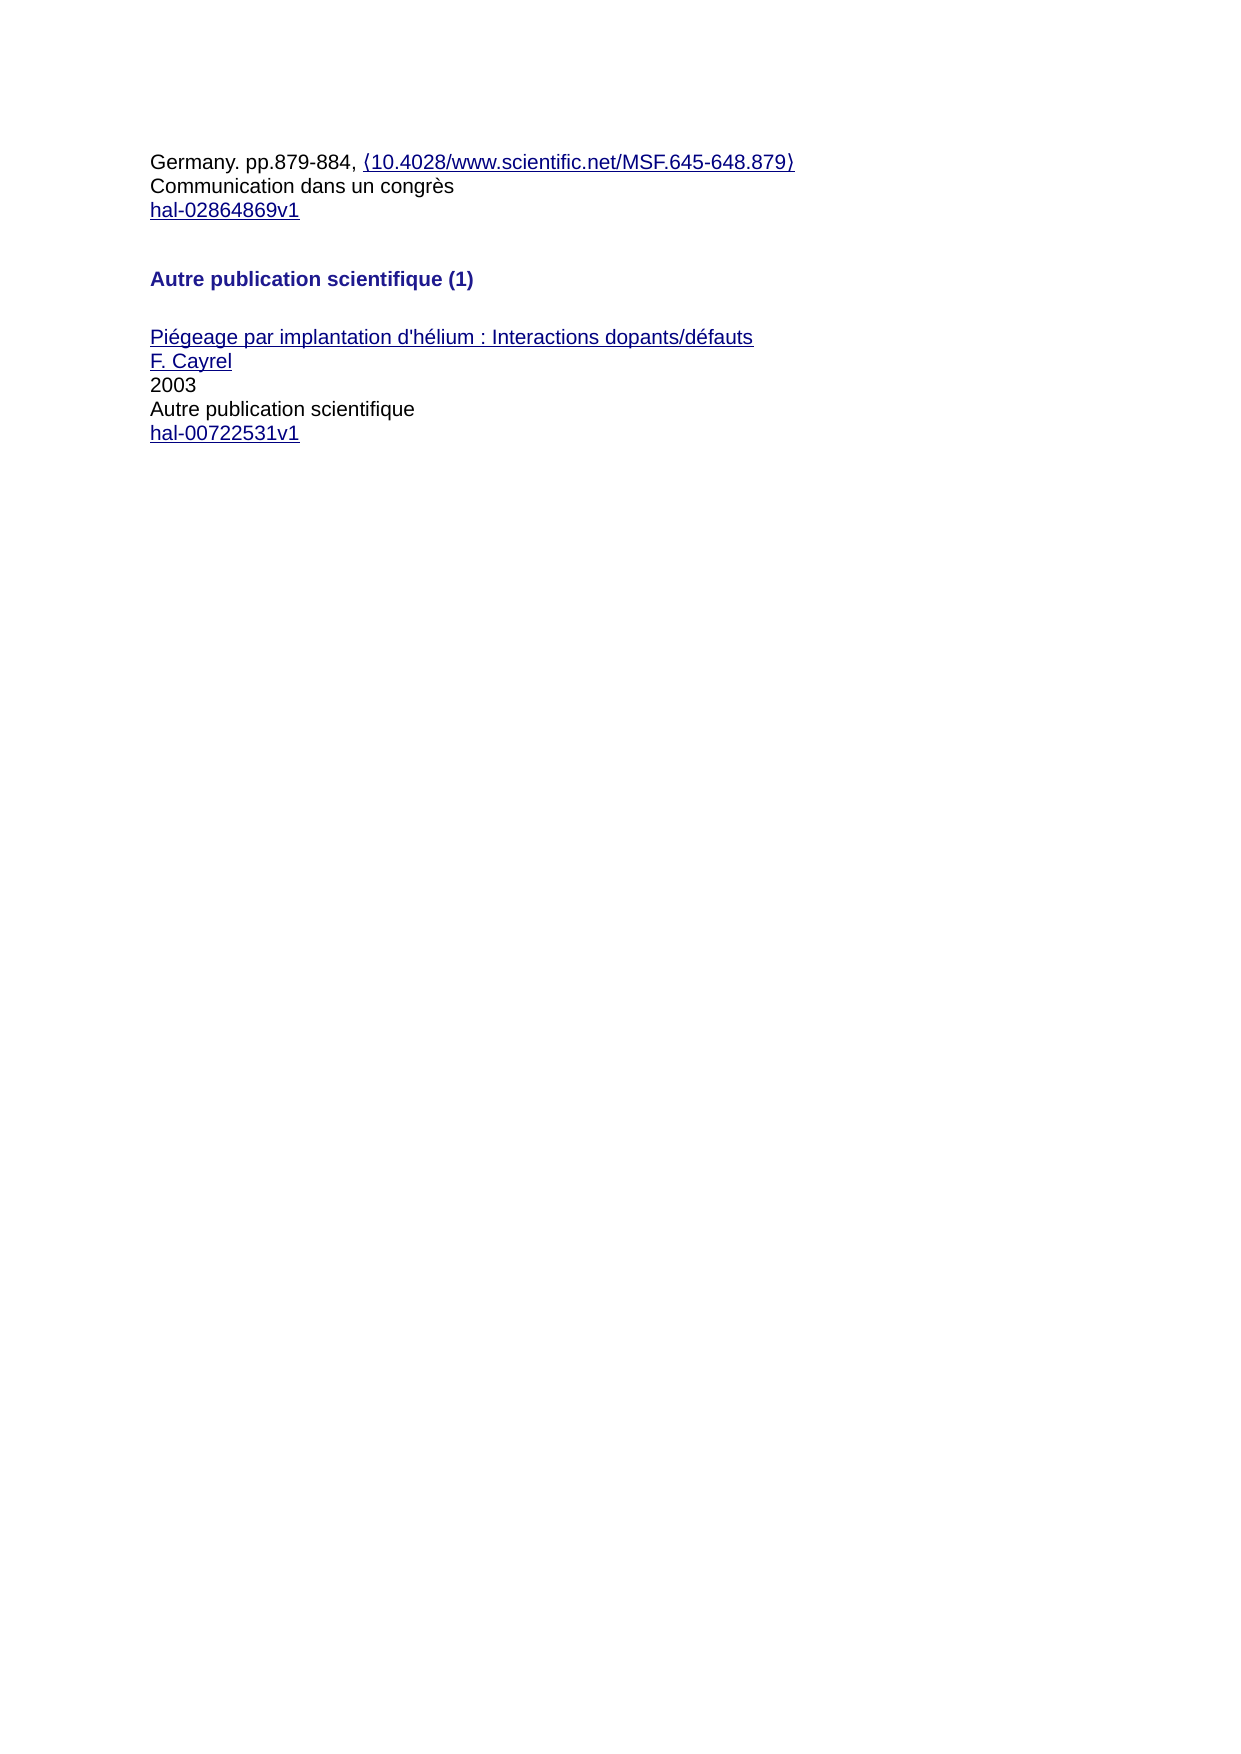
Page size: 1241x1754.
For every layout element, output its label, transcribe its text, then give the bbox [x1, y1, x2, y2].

table_cell Active Devices for Power Electronics: SiC vs III-N Compounds – The Case of Schottky Rectifiers Christian Brylinski,Olivier Ménard,Nicolas Thierry-Jebali,Frédéric Cayrel,Daniel Alquier 13th International Conference on Silicon Carbide and Related Materials, Oct 2009, Nürnberg, Germany. pp.879-884, ⟨10.4028/www.scientific.net/MSF.645-648.879⟩ Communication dans un congrès hal-02864869v1 [150, 150, 1090, 222]
table_header Piégeage par implantation d'hélium : Interactions dopants/défauts F. Cayrel 2003 Autre publication scientifique hal-00722531v1 [150, 325, 1090, 445]
subtitle Autre publication scientifique (1) [150, 267, 1090, 291]
